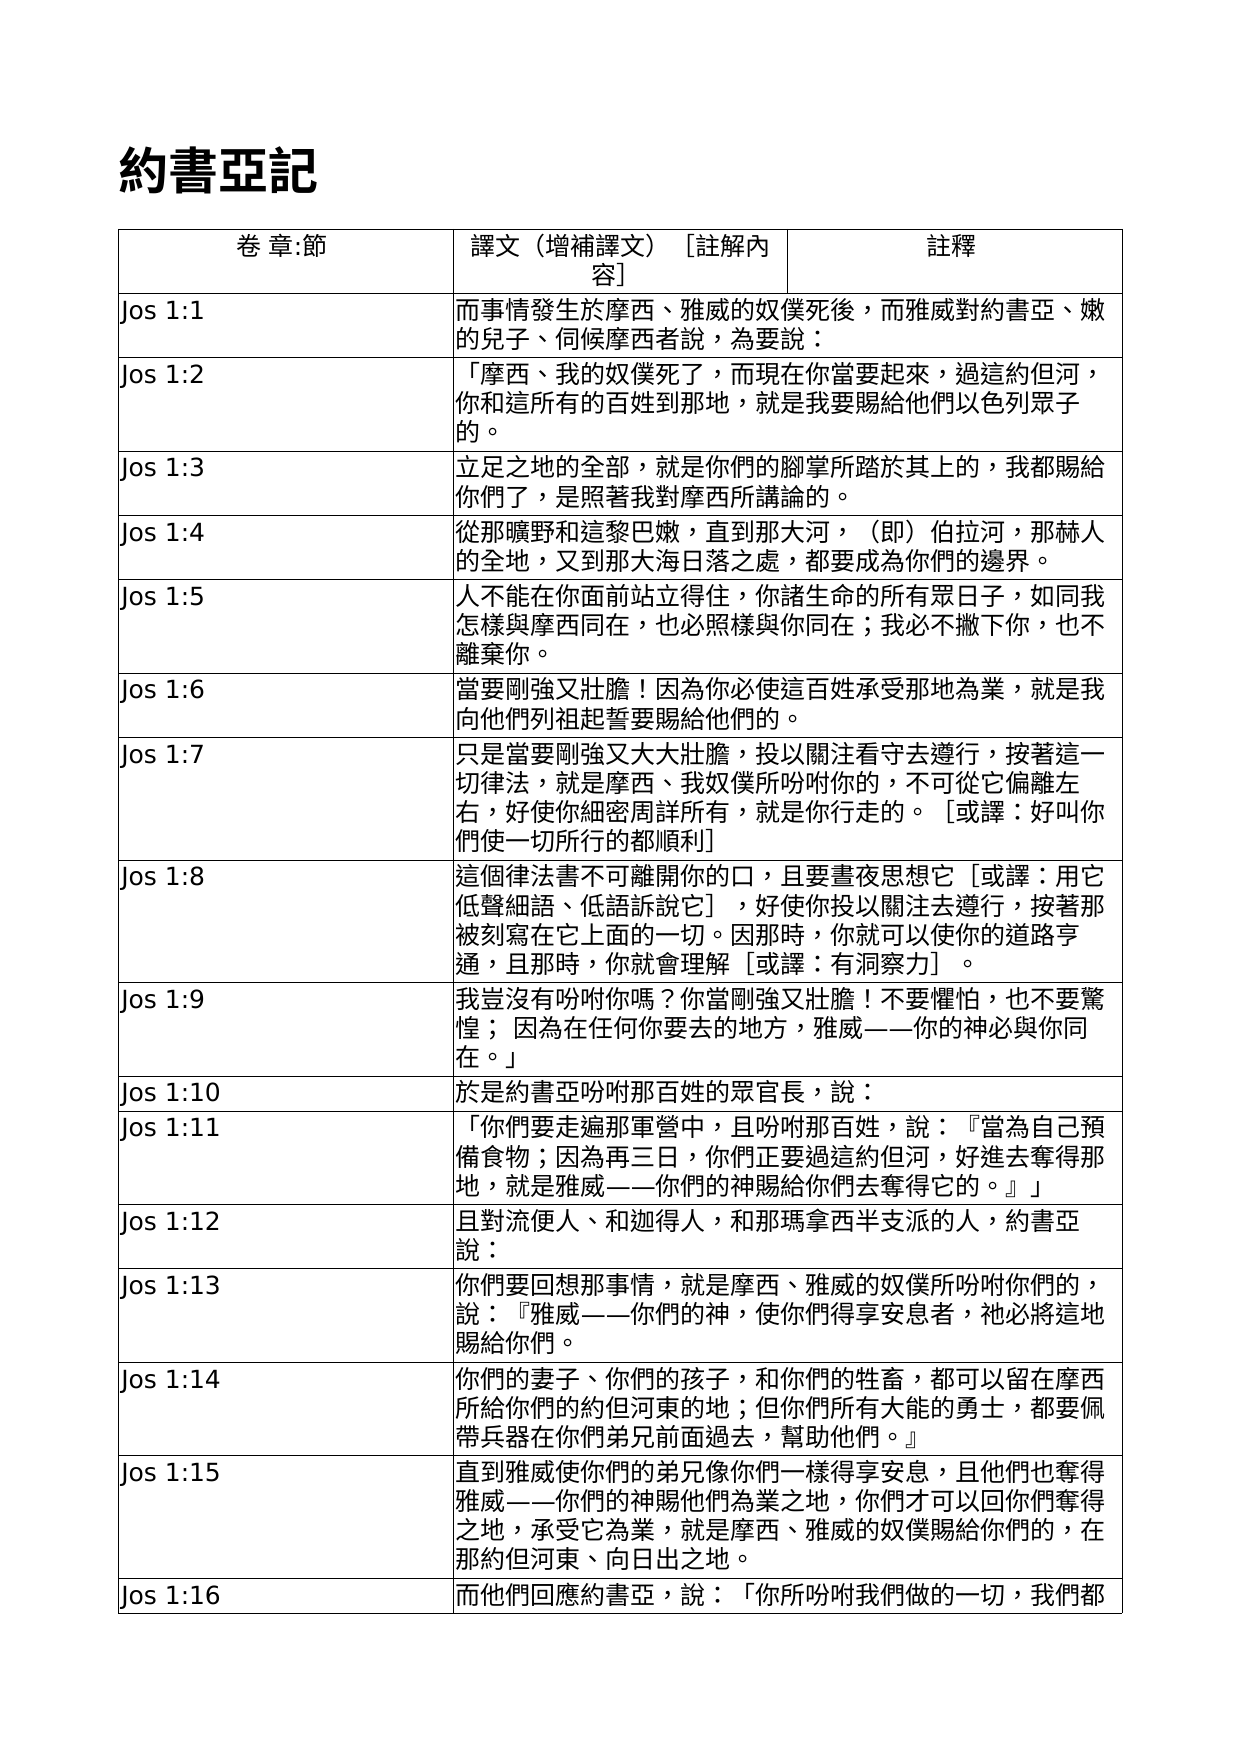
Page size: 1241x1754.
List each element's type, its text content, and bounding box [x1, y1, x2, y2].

table_cell Jos 1:5 [119, 580, 453, 673]
table_cell 而事情發生於摩西、雅威的奴僕死後，而雅威對約書亞、嫩的兒子、伺候摩西者說，為要說： [454, 294, 1122, 357]
table_cell 只是當要剛強又大大壯膽，投以關注看守去遵行，按著這一切律法，就是摩西、我奴僕所吩咐你的，不可從它偏離左右，好使你細密周詳所有，就是你行走的。［或譯：好叫你們使一切所行的都順利］ [454, 738, 1122, 859]
table_cell Jos 1:2 [119, 358, 453, 451]
table_cell 你們要回想那事情，就是摩西、雅威的奴僕所吩咐你們的，說：『雅威——你們的神，使你們得享安息者，祂必將這地賜給你們。 [454, 1269, 1122, 1362]
table_cell 且對流便人、和迦得人，和那瑪拿西半支派的人，約書亞說： [454, 1205, 1122, 1268]
table_cell 而他們回應約書亞，說：「你所吩咐我們做的一切，我們都 [454, 1579, 1122, 1613]
table_cell Jos 1:1 [119, 294, 453, 357]
table_cell 「摩西、我的奴僕死了，而現在你當要起來，過這約但河，你和這所有的百姓到那地，就是我要賜給他們以色列眾子的。 [454, 358, 1122, 451]
table_cell 我豈沒有吩咐你嗎？你當剛強又壯膽！不要懼怕，也不要驚惶； 因為在任何你要去的地方，雅威——你的神必與你同在。」 [454, 983, 1122, 1076]
table_cell 從那曠野和這黎巴嫩，直到那大河，（即）伯拉河，那赫人的全地，又到那大海日落之處，都要成為你們的邊界。 [454, 516, 1122, 579]
table_cell 這個律法書不可離開你的口，且要晝夜思想它［或譯：用它低聲細語、低語訴說它］，好使你投以關注去遵行，按著那被刻寫在它上面的一切。因那時，你就可以使你的道路亨通，且那時，你就會理解［或譯：有洞察力］。 [454, 861, 1122, 982]
table_cell Jos 1:9 [119, 983, 453, 1076]
table_cell Jos 1:15 [119, 1456, 453, 1578]
table_cell Jos 1:7 [119, 738, 453, 859]
table_cell 「你們要走遍那軍營中，且吩咐那百姓，說：『當為自己預備食物；因為再三日，你們正要過這約但河，好進去奪得那地，就是雅威——你們的神賜給你們去奪得它的。』」 [454, 1112, 1122, 1204]
table_cell Jos 1:8 [119, 861, 453, 982]
table_cell Jos 1:10 [119, 1077, 453, 1111]
table_header 譯文（增補譯文）［註解內容］ [454, 230, 787, 293]
table_cell 你們的妻子、你們的孩子，和你們的牲畜，都可以留在摩西所給你們的約但河東的地；但你們所有大能的勇士，都要佩帶兵器在你們弟兄前面過去，幫助他們。』 [454, 1363, 1122, 1455]
table_cell Jos 1:14 [119, 1363, 453, 1455]
table_cell Jos 1:11 [119, 1112, 453, 1204]
table_cell 人不能在你面前站立得住，你諸生命的所有眾日子，如同我怎樣與摩西同在，也必照樣與你同在；我必不撇下你，也不離棄你。 [454, 580, 1122, 673]
table_cell 直到雅威使你們的弟兄像你們一樣得享安息，且他們也奪得雅威——你們的神賜他們為業之地，你們才可以回你們奪得之地，承受它為業，就是摩西、雅威的奴僕賜給你們的，在那約但河東、向日出之地。 [454, 1456, 1122, 1578]
table_cell Jos 1:6 [119, 674, 453, 737]
table_header 卷 章:節 [119, 230, 453, 293]
table_header 註釋 [788, 230, 1122, 293]
table_cell Jos 1:12 [119, 1205, 453, 1268]
table_cell Jos 1:16 [119, 1579, 453, 1613]
table_cell Jos 1:3 [119, 452, 453, 515]
table_cell Jos 1:4 [119, 516, 453, 579]
table_cell 於是約書亞吩咐那百姓的眾官長，說： [454, 1077, 1122, 1111]
table_cell Jos 1:13 [119, 1269, 453, 1362]
subtitle 約書亞記 [118, 143, 1122, 201]
table_cell 當要剛強又壯膽！因為你必使這百姓承受那地為業，就是我向他們列祖起誓要賜給他們的。 [454, 674, 1122, 737]
table_cell 立足之地的全部，就是你們的腳掌所踏於其上的，我都賜給你們了，是照著我對摩西所講論的。 [454, 452, 1122, 515]
